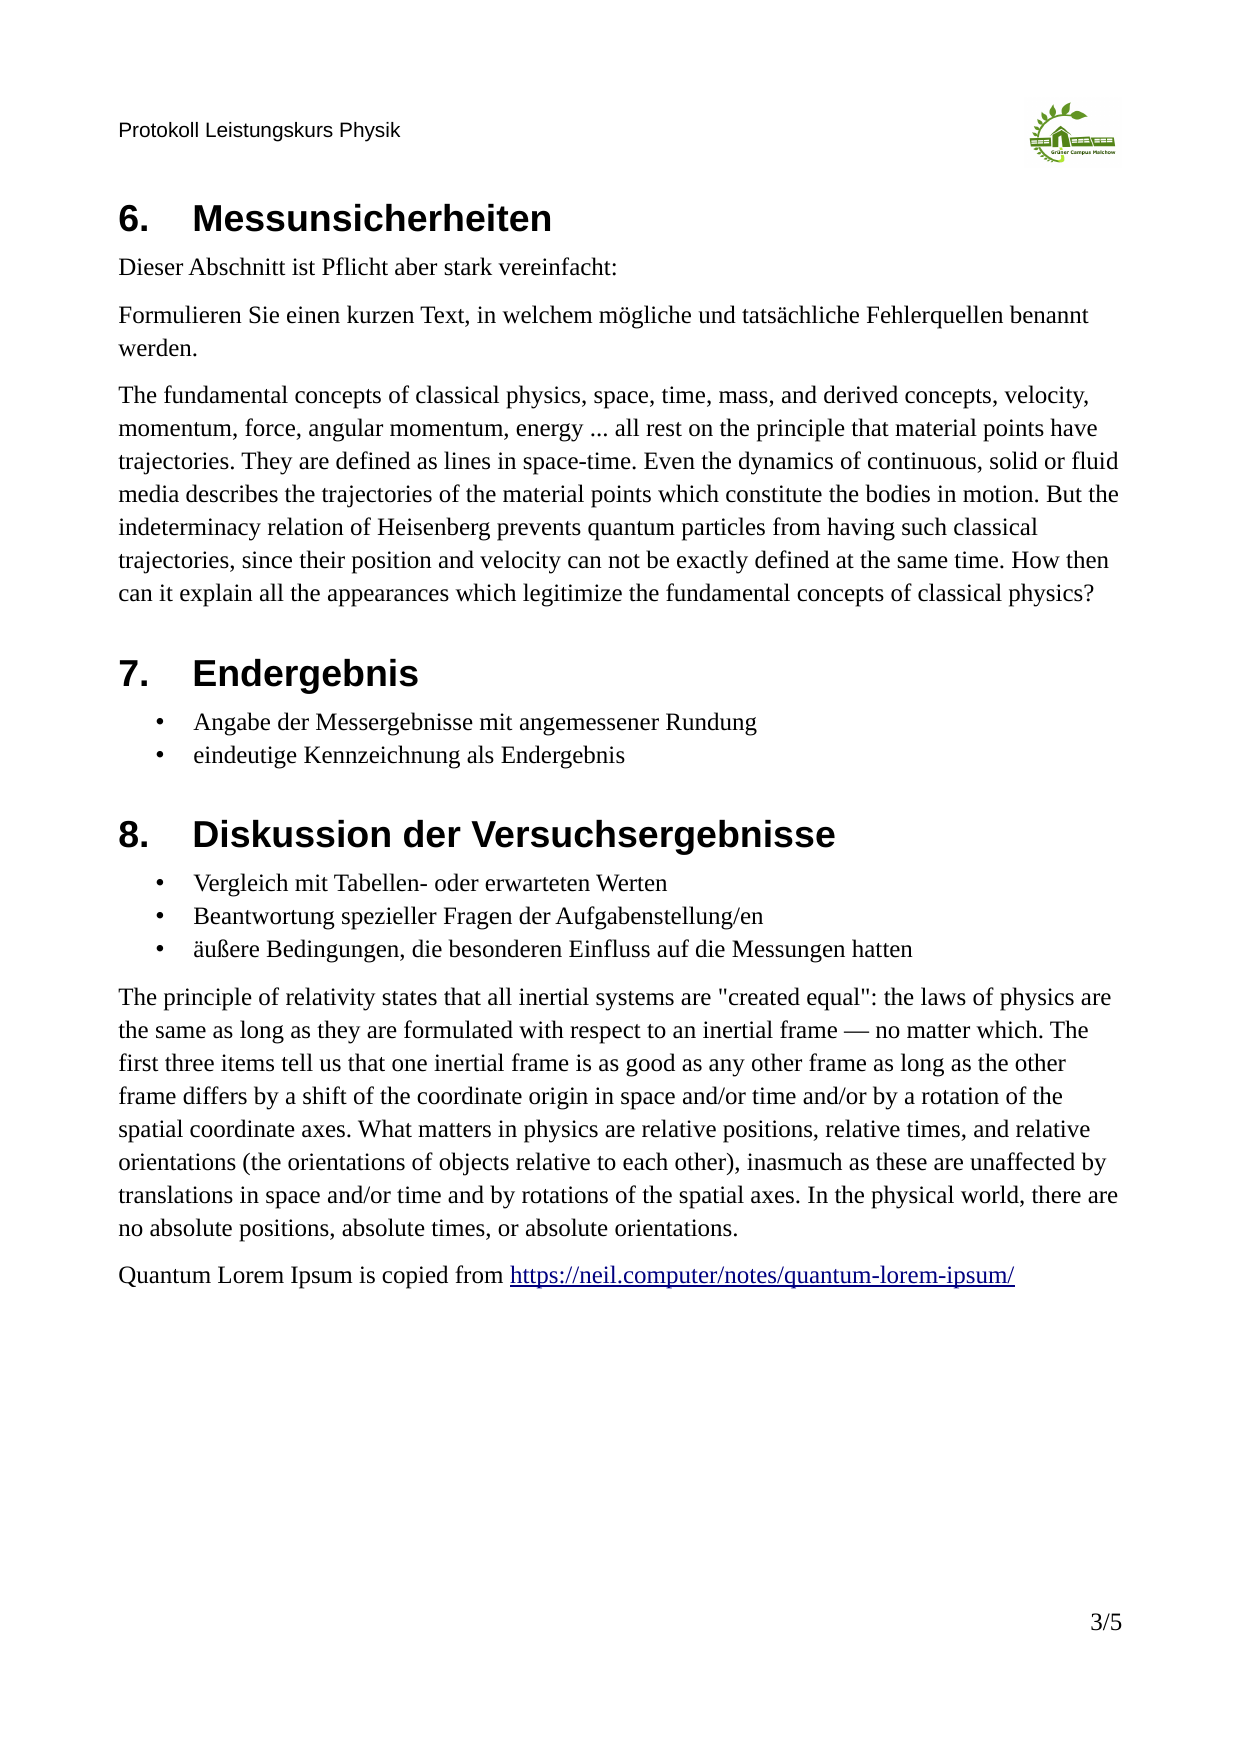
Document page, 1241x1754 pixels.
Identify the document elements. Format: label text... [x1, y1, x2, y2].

list Vergleich mit Tabellen- oder erwarteten Werten [156, 868, 1122, 897]
list Angabe der Messergebnisse mit angemessener Rundung [156, 707, 1122, 736]
list äußere Bedingungen, die besonderen Einfluss auf die Messungen hatten [156, 934, 1122, 963]
text Formulieren Sie einen kurzen Text, in welchem mögliche und tatsächliche Fehlerquellen benannt werden. [118, 300, 1122, 362]
list eindeutige Kennzeichnung als Endergebnis [156, 740, 1122, 768]
subtitle Endergebnis [118, 651, 1122, 694]
subtitle Diskussion der Versuchsergebnisse [118, 812, 1122, 856]
text The fundamental concepts of classical physics, space, time, mass, and derived concepts, velocity, momentum, force, angular momentum, energy ... all rest on the principle that material points have trajectories. They are defined as lines in space-time. Even the dynamics of continuous, solid or fluid media describes the trajectories of the material points which constitute the bodies in motion. But the indeterminacy relation of Heisenberg prevents quantum particles from having such classical trajectories, since their position and velocity can not be exactly defined at the same time. How then can it explain all the appearances which legitimize the fundamental concepts of classical physics? [118, 380, 1122, 607]
picture [1023, 97, 1123, 168]
text Dieser Abschnitt ist Pflicht aber stark vereinfacht: [118, 252, 1122, 281]
list Beantwortung spezieller Fragen der Aufgabenstellung/en [156, 901, 1122, 930]
text The principle of relativity states that all inertial systems are "created equal": the laws of physics are the same as long as they are formulated with respect to an inertial frame — no matter which. The first three items tell us that one inertial frame is as good as any other frame as long as the other frame differs by a shift of the coordinate origin in space and/or time and/or by a rotation of the spatial coordinate axes. What matters in physics are relative positions, relative times, and relative orientations (the orientations of objects relative to each other), inasmuch as these are unaffected by translations in space and/or time and by rotations of the spatial axes. In the physical world, there are no absolute positions, absolute times, or absolute orientations. [118, 982, 1122, 1242]
text Quantum Lorem Ipsum is copied from https://neil.computer/notes/quantum-lorem-ipsum/ [118, 1260, 1122, 1289]
subtitle Messunsicherheiten [118, 197, 1122, 240]
